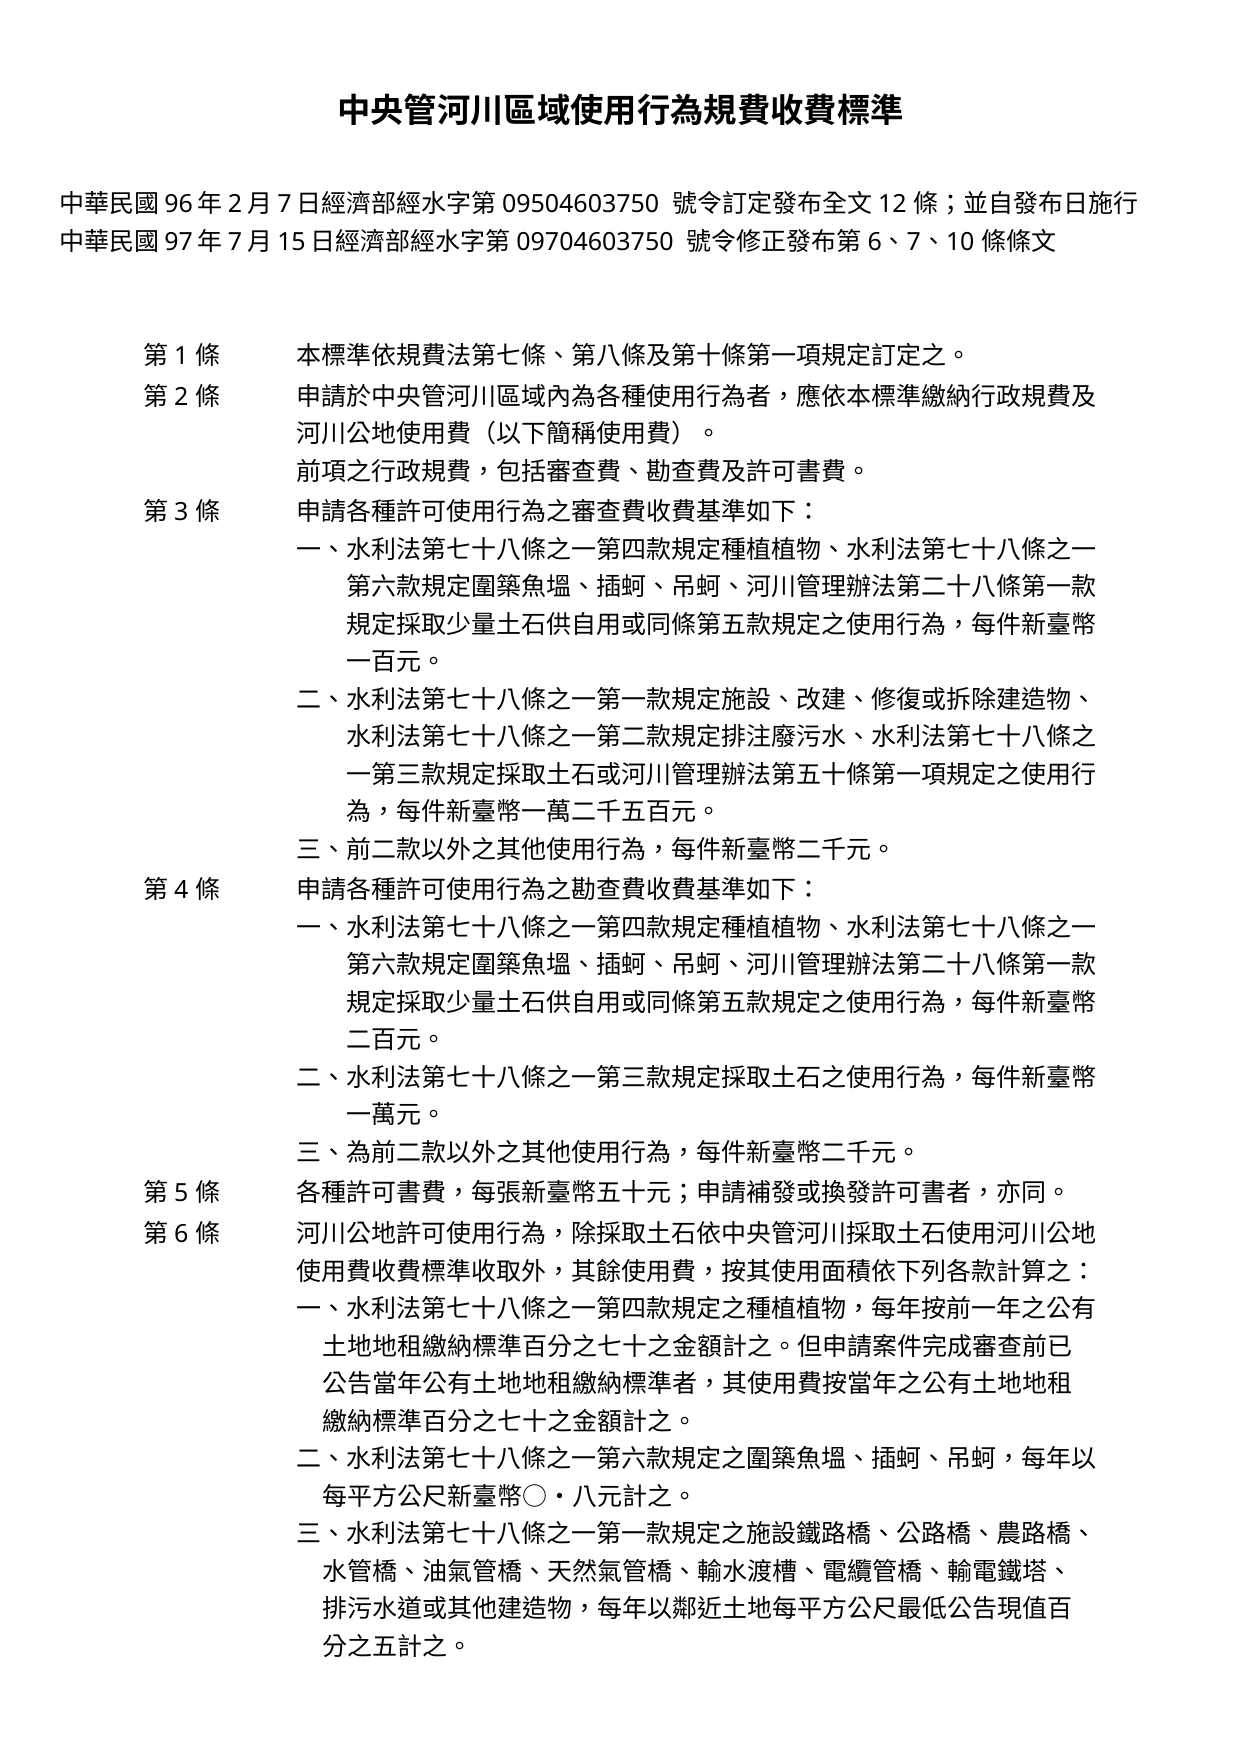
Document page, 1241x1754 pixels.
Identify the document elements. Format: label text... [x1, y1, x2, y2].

table_cell 第 6 條 [142, 1211, 257, 1664]
table_cell 申請各種許可使用行為之勘查費收費基準如下： 一、水利法第七十八條之一第四款規定種植植物、水利法第七十八條之一 第六款規定圍築魚塭、插蚵、吊蚵、河川管理辦法第二十八條第一款 規定採取少量土石供自用或同條第五款規定之使用行為，每件新臺幣 二百元。 二、水利法第七十八條之一第三款規定採取土石之使用行為，每件新臺幣 一萬元。 三、為前二款以外之其他使用行為，每件新臺幣二千元。 [295, 868, 1098, 1171]
table_cell [257, 1171, 295, 1211]
table_cell [257, 374, 295, 489]
table_header 第 1 條 [142, 333, 257, 374]
table_cell [257, 868, 295, 1171]
text 中華民國96年2月7日經濟部經水字第 09504603750 號令訂定發布全文 12 條；並自發布日施行 [59, 183, 1181, 221]
table_header 本標準依規費法第七條、第八條及第十條第一項規定訂定之。 [295, 333, 1098, 374]
text 中華民國97年7月15日經濟部經水字第 09704603750 號令修正發布第 6、7、10 條條文 [59, 221, 1181, 258]
table_cell 各種許可書費，每張新臺幣五十元；申請補發或換發許可書者，亦同。 [295, 1171, 1098, 1211]
table_cell [257, 1211, 295, 1664]
table_cell 申請各種許可使用行為之審查費收費基準如下： 一、水利法第七十八條之一第四款規定種植植物、水利法第七十八條之一 第六款規定圍築魚塭、插蚵、吊蚵、河川管理辦法第二十八條第一款 規定採取少量土石供自用或同條第五款規定之使用行為，每件新臺幣 一百元。 二、水利法第七十八條之一第一款規定施設、改建、修復或拆除建造物、 水利法第七十八條之一第二款規定排注廢污水、水利法第七十八條之 一第三款規定採取土石或河川管理辦法第五十條第一項規定之使用行 為，每件新臺幣一萬二千五百元。 三、前二款以外之其他使用行為，每件新臺幣二千元。 [295, 490, 1098, 868]
table_cell 第 2 條 [142, 374, 257, 489]
table_cell 河川公地許可使用行為，除採取土石依中央管河川採取土石使用河川公地 使用費收費標準收取外，其餘使用費，按其使用面積依下列各款計算之： 一、水利法第七十八條之一第四款規定之種植植物，每年按前一年之公有 土地地租繳納標準百分之七十之金額計之。但申請案件完成審查前已 公告當年公有土地地租繳納標準者，其使用費按當年之公有土地地租 繳納標準百分之七十之金額計之。 二、水利法第七十八條之一第六款規定之圍築魚塭、插蚵、吊蚵，每年以 每平方公尺新臺幣○‧八元計之。 三、水利法第七十八條之一第一款規定之施設鐵路橋、公路橋、農路橋、 水管橋、油氣管橋、天然氣管橋、輸水渡槽、電纜管橋、輸電鐵塔、 排污水道或其他建造物，每年以鄰近土地每平方公尺最低公告現值百 分之五計之。 [295, 1211, 1098, 1664]
table_cell [257, 490, 295, 868]
table_cell 第 5 條 [142, 1171, 257, 1211]
table_cell 第 3 條 [142, 490, 257, 868]
text 中央管河川區域使用行為規費收費標準 [59, 71, 1181, 146]
table_cell 第 4 條 [142, 868, 257, 1171]
table_header [257, 333, 295, 374]
table_cell 申請於中央管河川區域內為各種使用行為者，應依本標準繳納行政規費及 河川公地使用費（以下簡稱使用費）。 前項之行政規費，包括審查費、勘查費及許可書費。 [295, 374, 1098, 489]
